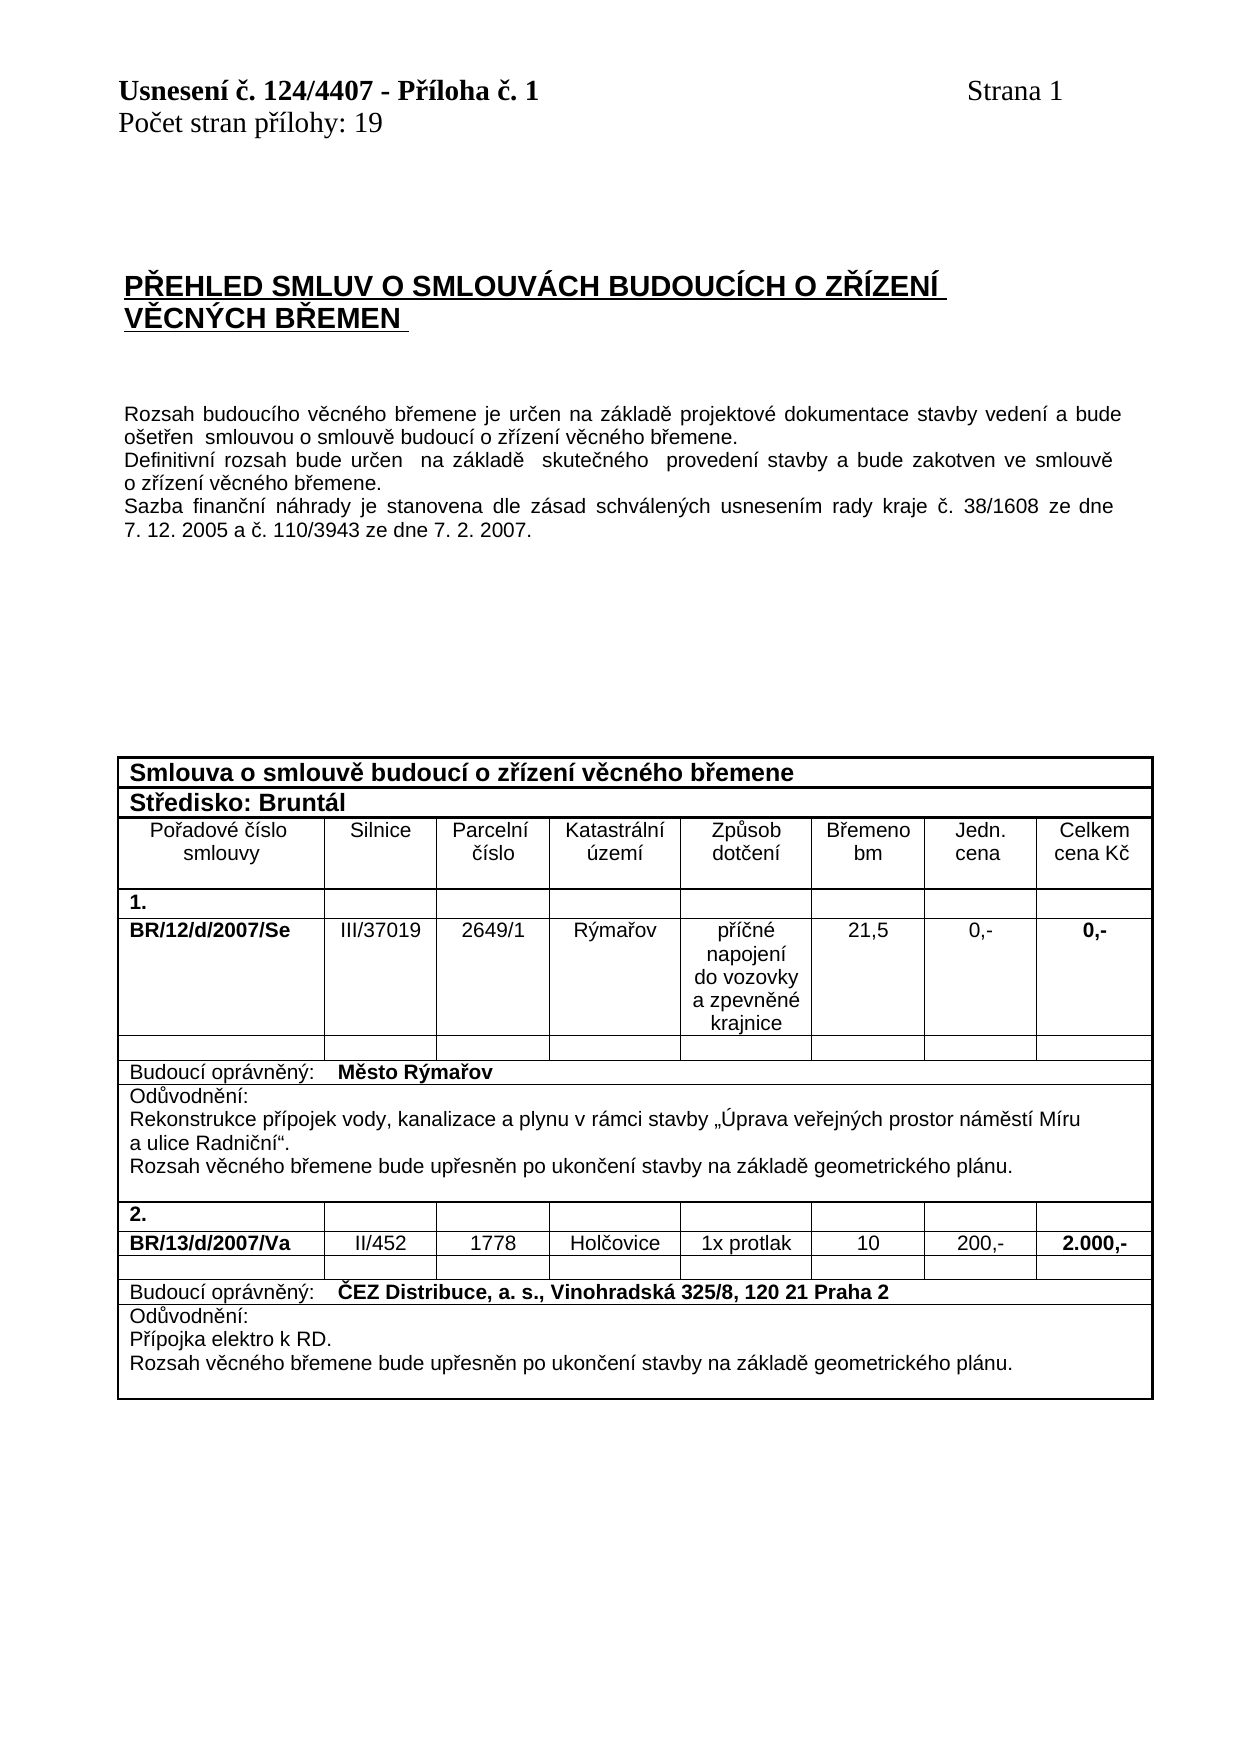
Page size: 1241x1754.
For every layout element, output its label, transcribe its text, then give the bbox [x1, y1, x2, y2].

table_cell [437, 1256, 549, 1279]
table_cell 2649/1 [437, 919, 549, 1035]
table_cell [325, 1203, 436, 1231]
table_cell [1037, 890, 1151, 918]
table_cell [812, 1036, 924, 1059]
table_cell [325, 1256, 436, 1279]
table_cell 2.000,- [1037, 1232, 1151, 1255]
table_cell [925, 1036, 1036, 1059]
table_header PŘEHLED SMLUV O SMLOUVÁCH BUDOUCÍCH O ZŘÍZENÍ VĚCNÝCH BŘEMEN [117, 270, 1131, 335]
table_cell Parcelní číslo [437, 819, 549, 888]
table_cell Rýmařov [550, 919, 680, 1035]
table_cell Budoucí oprávněný: Město Rýmařov [119, 1061, 1151, 1084]
table_cell Holčovice [550, 1232, 680, 1255]
table_cell 1x protlak [681, 1232, 811, 1255]
table_cell [550, 1036, 680, 1059]
table_cell BR/12/d/2007/Se [119, 919, 324, 1035]
table_cell [119, 1036, 324, 1059]
table_cell příčné napojení do vozovky a zpevněné krajnice [681, 919, 811, 1035]
table_cell III/37019 [325, 919, 436, 1035]
table_cell [550, 1203, 680, 1231]
table_cell [119, 1256, 324, 1279]
table_cell [812, 1256, 924, 1279]
table_cell [437, 890, 549, 918]
table_cell Celkem cena Kč [1037, 819, 1151, 888]
table_cell [812, 1203, 924, 1231]
table_cell [325, 890, 436, 918]
table_cell 10 [812, 1232, 924, 1255]
table_cell Jedn. cena [925, 819, 1036, 888]
table_cell [550, 890, 680, 918]
table_cell Katastrální území [550, 819, 680, 888]
table_cell Rozsah budoucího věcného břemene je určen na základě projektové dokumentace stavby vedení a bude ošetřen smlouvou o smlouvě budoucí o zřízení věcného břemene. Definitivní rozsah bude určen na základě skutečného provedení stavby a bude zakotven ve smlouvě o zřízení věcného břemene. Sazba finanční náhrady je stanovena dle zásad schválených usnesením rady kraje č. 38/1608 ze dne 7. 12. 2005 a č. 110/3943 ze dne 7. 2. 2007. [117, 362, 1131, 565]
table_cell Středisko: Bruntál [119, 789, 1151, 816]
table_cell [325, 1036, 436, 1059]
table_cell Odůvodnění: Rekonstrukce přípojek vody, kanalizace a plynu v rámci stavby „Úprava veřejných prostor náměstí Míru a ulice Radniční“. Rozsah věcného břemene bude upřesněn po ukončení stavby na základě geometrického plánu. [119, 1085, 1151, 1201]
table_header Smlouva o smlouvě budoucí o zřízení věcného břemene [119, 759, 1151, 786]
table_cell 21,5 [812, 919, 924, 1035]
table_cell [1037, 1036, 1151, 1059]
table_cell [117, 335, 1131, 362]
table_cell [1037, 1203, 1151, 1231]
table_cell II/452 [325, 1232, 436, 1255]
table_cell 1778 [437, 1232, 549, 1255]
table_cell [925, 1203, 1036, 1231]
table_cell Silnice [325, 819, 436, 888]
table_cell 200,- [925, 1232, 1036, 1255]
table_cell [925, 1256, 1036, 1279]
table_cell [925, 890, 1036, 918]
table_cell [681, 1036, 811, 1059]
table_cell Budoucí oprávněný: ČEZ Distribuce, a. s., Vinohradská 325/8, 120 21 Praha 2 [119, 1280, 1151, 1303]
table_cell 1. [119, 890, 324, 918]
table_cell [437, 1203, 549, 1231]
table_cell 0,- [925, 919, 1036, 1035]
table_cell 2. [119, 1203, 324, 1231]
table_cell [437, 1036, 549, 1059]
table_cell [681, 1203, 811, 1231]
table_cell Pořadové číslo smlouvy [119, 819, 324, 888]
table_cell [550, 1256, 680, 1279]
table_cell BR/13/d/2007/Va [119, 1232, 324, 1255]
table_cell [812, 890, 924, 918]
table_cell [1037, 1256, 1151, 1279]
table_cell Odůvodnění: Přípojka elektro k RD. Rozsah věcného břemene bude upřesněn po ukončení stavby na základě geometrického plánu. [119, 1305, 1151, 1397]
table_cell [681, 890, 811, 918]
table_cell Způsob dotčení [681, 819, 811, 888]
table_cell [681, 1256, 811, 1279]
table_cell Břemeno bm [812, 819, 924, 888]
table_cell 0,- [1037, 919, 1151, 1035]
